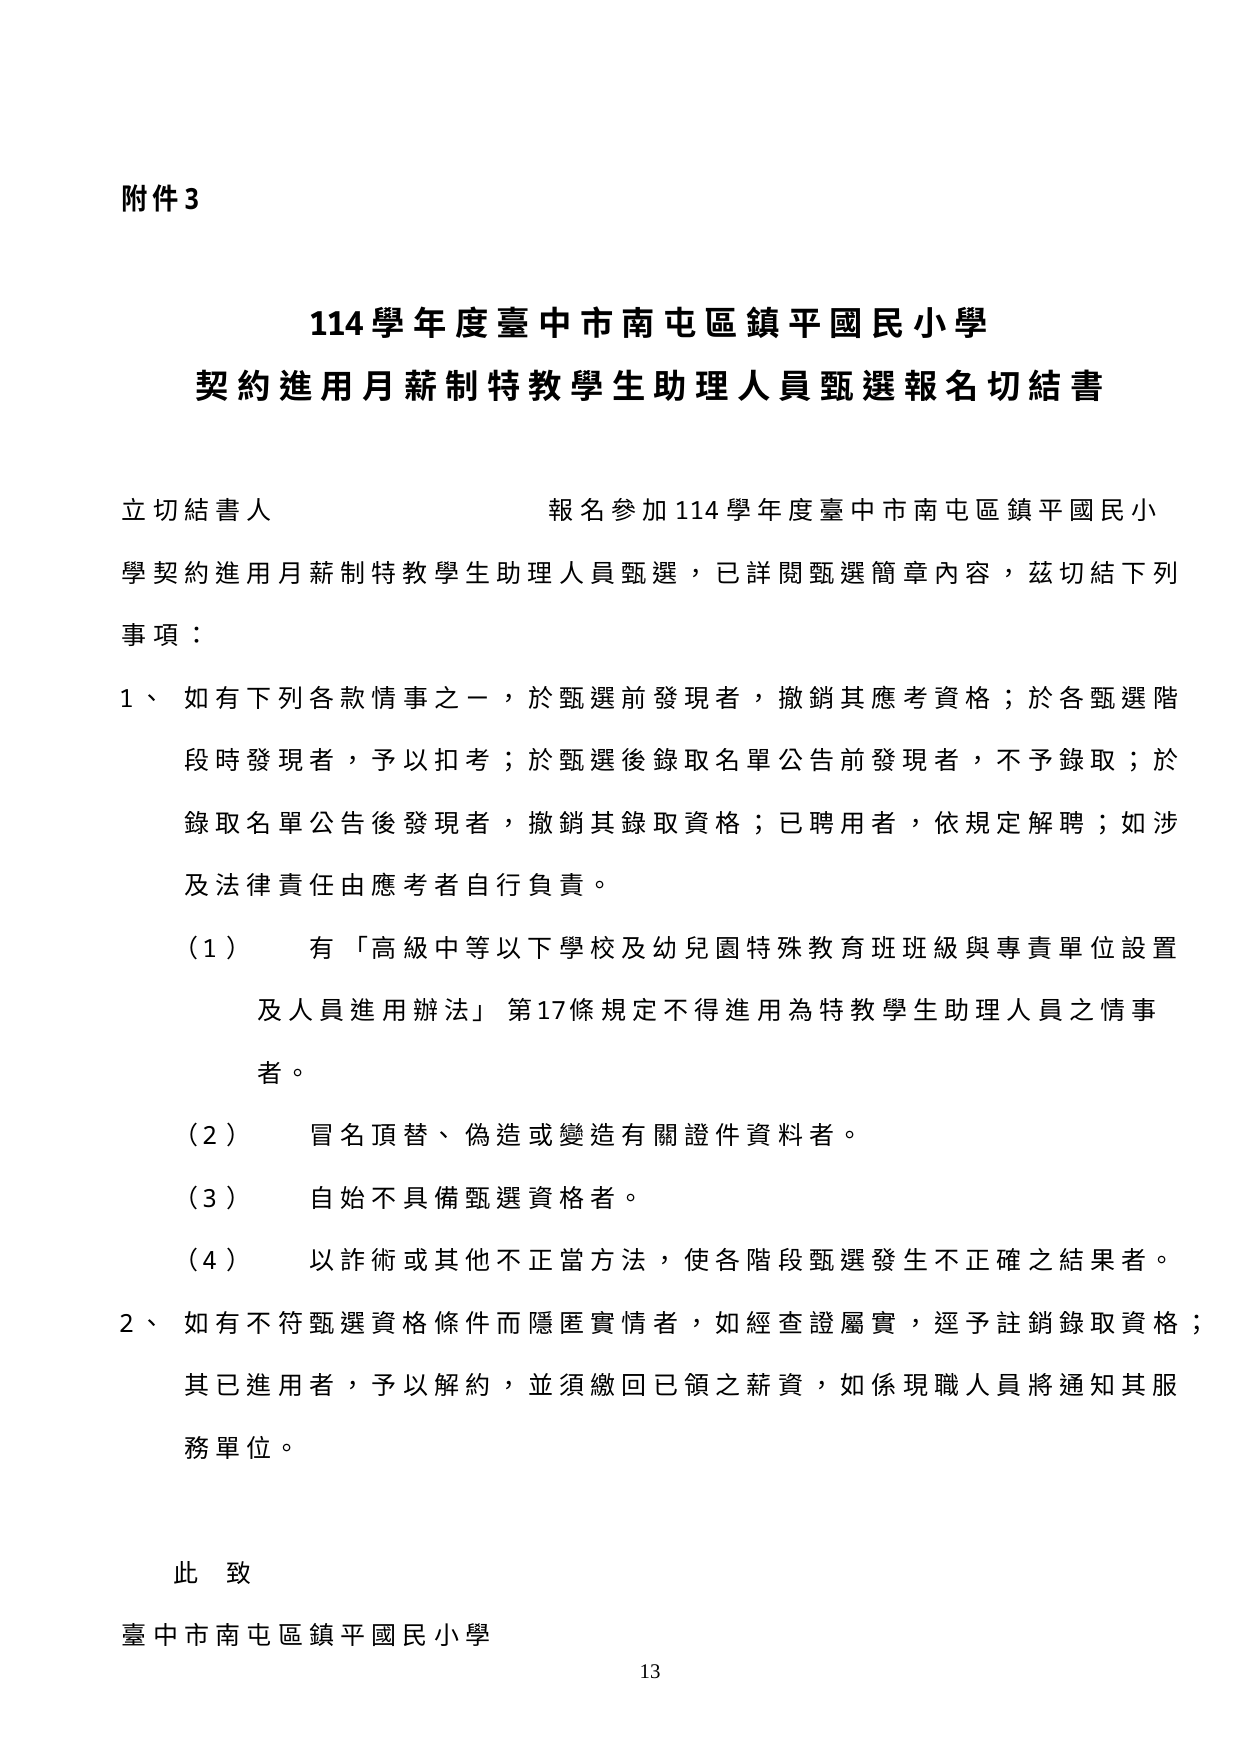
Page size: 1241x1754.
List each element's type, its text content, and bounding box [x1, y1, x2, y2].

list 有「高級中等以下學校及幼兒園特殊教育班班級與專責單位設置及人員進用辦法」第17條規定不得進用為特教學生助理人員之情事者。 [163, 905, 1181, 1092]
text 契約進用月薪制特教學生助理人員甄選報名切結書 [118, 342, 1181, 405]
text 114學年度臺中市南屯區鎮平國民小學 [118, 280, 1181, 342]
list 如有下列各款情事之ㄧ，於甄選前發現者，撤銷其應考資格；於各甄選階段時發現者，予以扣考；於甄選後錄取名單公告前發現者，不予錄取；於錄取名單公告後發現者，撤銷其錄取資格；已聘用者，依規定解聘；如涉及法律責任由應考者自行負責。 [118, 655, 1181, 905]
text 立切結書人 報名參加114學年度臺中市南屯區鎮平國民小學契約進用月薪制特教學生助理人員甄選，已詳閱甄選簡章內容，茲切結下列事項： [118, 467, 1181, 655]
text 臺中市南屯區鎮平國民小學 [118, 1592, 1181, 1655]
list 冒名頂替、偽造或變造有關證件資料者。 [163, 1092, 1181, 1155]
text 附件3 [118, 155, 1181, 217]
list 自始不具備甄選資格者。 [163, 1155, 1181, 1217]
list 以詐術或其他不正當方法，使各階段甄選發生不正確之結果者。 [163, 1217, 1181, 1280]
list 如有不符甄選資格條件而隱匿實情者，如經查證屬實，逕予註銷錄取資格；其已進用者，予以解約，並須繳回已領之薪資，如係現職人員將通知其服務單位。 [118, 1280, 1181, 1467]
text 此 致 [148, 1530, 1181, 1592]
